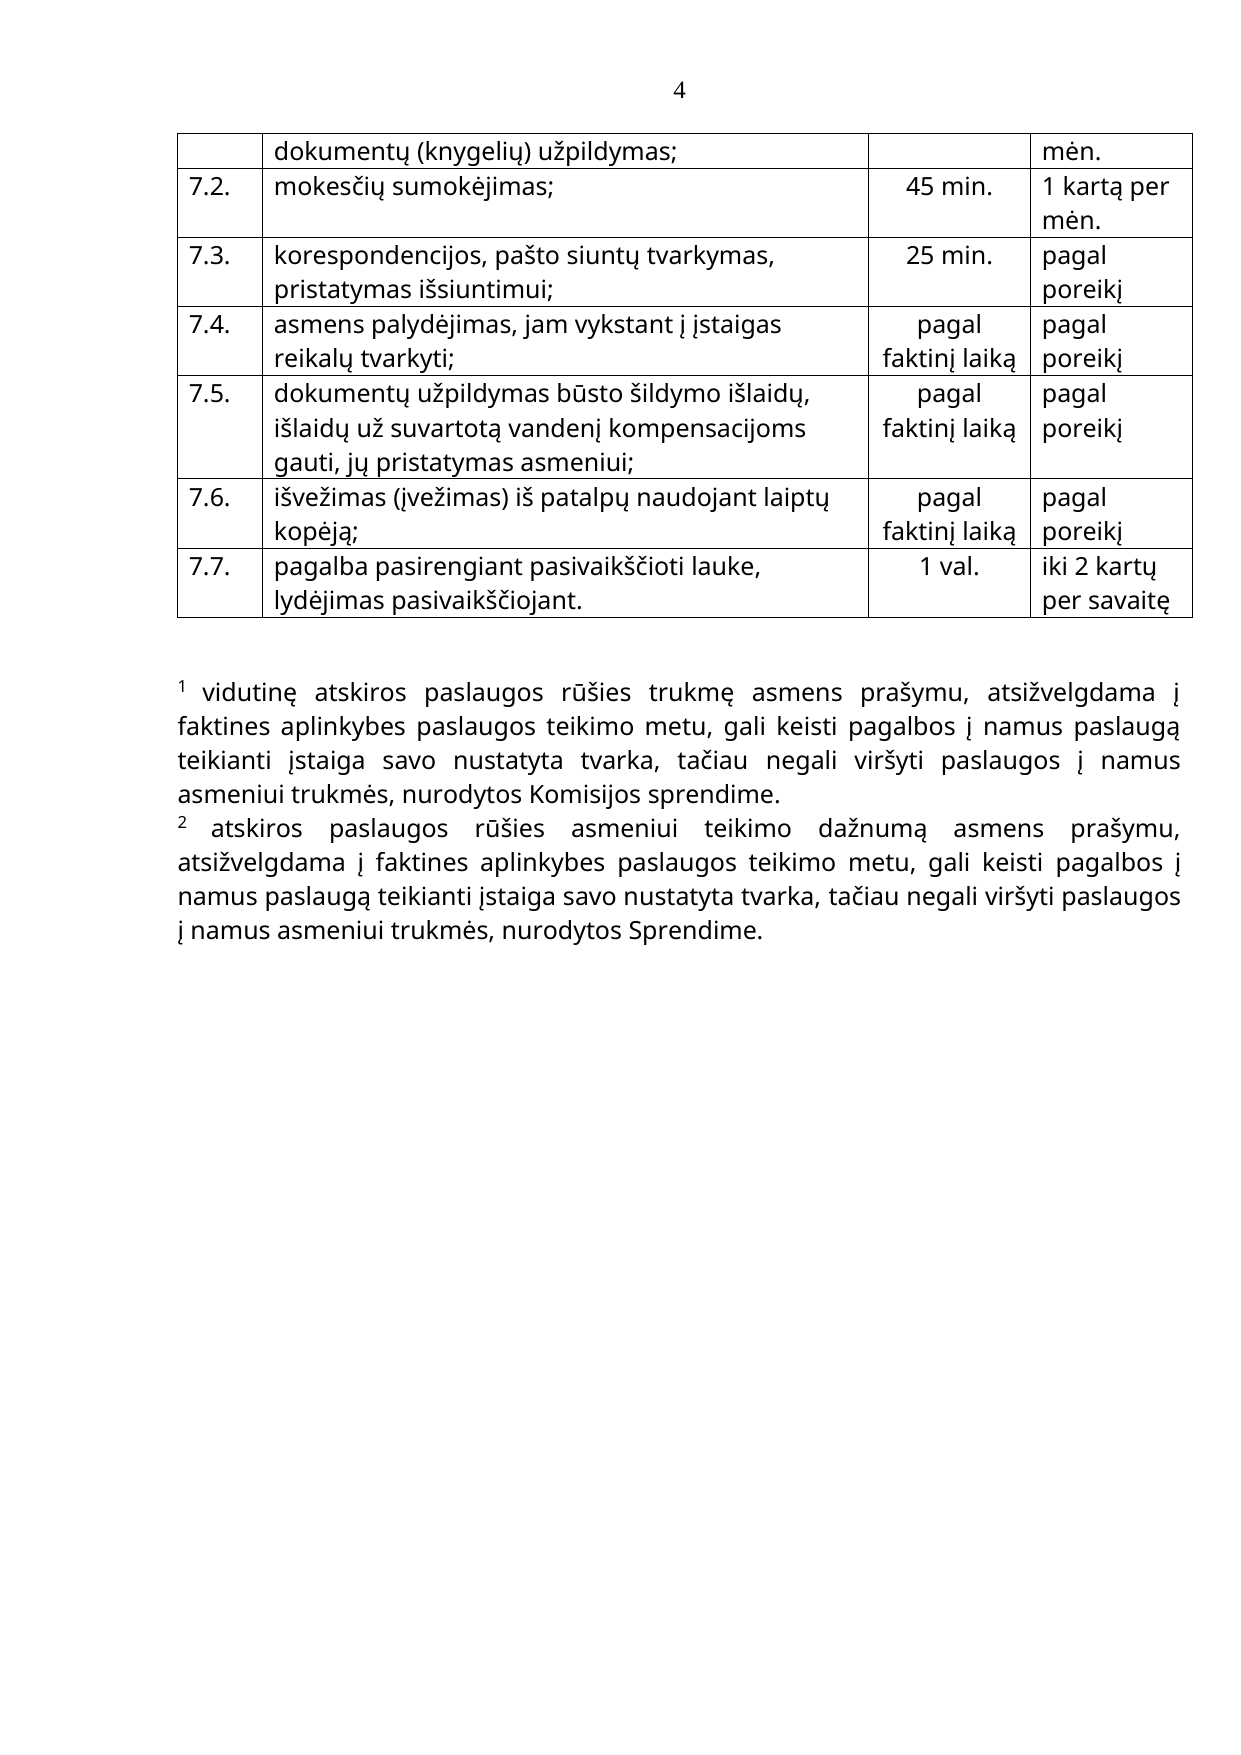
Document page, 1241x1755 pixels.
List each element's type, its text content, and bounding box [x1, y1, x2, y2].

text 1 vidutinę atskiros paslaugos rūšies trukmę asmens prašymu, atsižvelgdama į faktines aplinkybes paslaugos teikimo metu, gali keisti pagalbos į namus paslaugą teikianti įstaiga savo nustatyta tvarka, tačiau negali viršyti paslaugos į namus asmeniui trukmės, nurodytos Komisijos sprendime. [177, 674, 1181, 811]
table_cell asmens palydėjimas, jam vykstant į įstaigas reikalų tvarkyti; [263, 307, 868, 375]
text 2 atskiros paslaugos rūšies asmeniui teikimo dažnumą asmens prašymu, atsižvelgdama į faktines aplinkybes paslaugos teikimo metu, gali keisti pagalbos į namus paslaugą teikianti įstaiga savo nustatyta tvarka, tačiau negali viršyti paslaugos į namus asmeniui trukmės, nurodytos Sprendime. [177, 811, 1181, 947]
table_cell pagal faktinį laiką [869, 479, 1030, 547]
table_cell [178, 134, 262, 168]
table_cell 7.6. [178, 479, 262, 547]
table_cell korespondencijos, pašto siuntų tvarkymas, pristatymas išsiuntimui; [263, 238, 868, 306]
table_cell dokumentų (knygelių) užpildymas; [263, 134, 868, 168]
table_cell 7.7. [178, 549, 262, 617]
table_cell pagal poreikį [1031, 238, 1192, 306]
table_cell mėn. [1031, 134, 1192, 168]
table_cell 7.2. [178, 169, 262, 237]
table_cell 45 min. [869, 169, 1030, 237]
table_cell mokesčių sumokėjimas; [263, 169, 868, 237]
table_cell 1 val. [869, 549, 1030, 617]
table_cell 7.4. [178, 307, 262, 375]
table_cell 1 kartą per mėn. [1031, 169, 1192, 237]
table_cell išvežimas (įvežimas) iš patalpų naudojant laiptų kopėją; [263, 479, 868, 547]
table_cell pagal poreikį [1031, 376, 1192, 478]
table_cell iki 2 kartų per savaitę [1031, 549, 1192, 617]
table_cell pagal faktinį laiką [869, 376, 1030, 478]
table_cell pagalba pasirengiant pasivaikščioti lauke, lydėjimas pasivaikščiojant. [263, 549, 868, 617]
table_cell pagal poreikį [1031, 307, 1192, 375]
table_cell 7.5. [178, 376, 262, 478]
table_cell 25 min. [869, 238, 1030, 306]
table_cell 7.3. [178, 238, 262, 306]
table_cell dokumentų užpildymas būsto šildymo išlaidų, išlaidų už suvartotą vandenį kompensacijoms gauti, jų pristatymas asmeniui; [263, 376, 868, 478]
table_cell pagal poreikį [1031, 479, 1192, 547]
table_cell pagal faktinį laiką [869, 307, 1030, 375]
table_cell [869, 134, 1030, 168]
